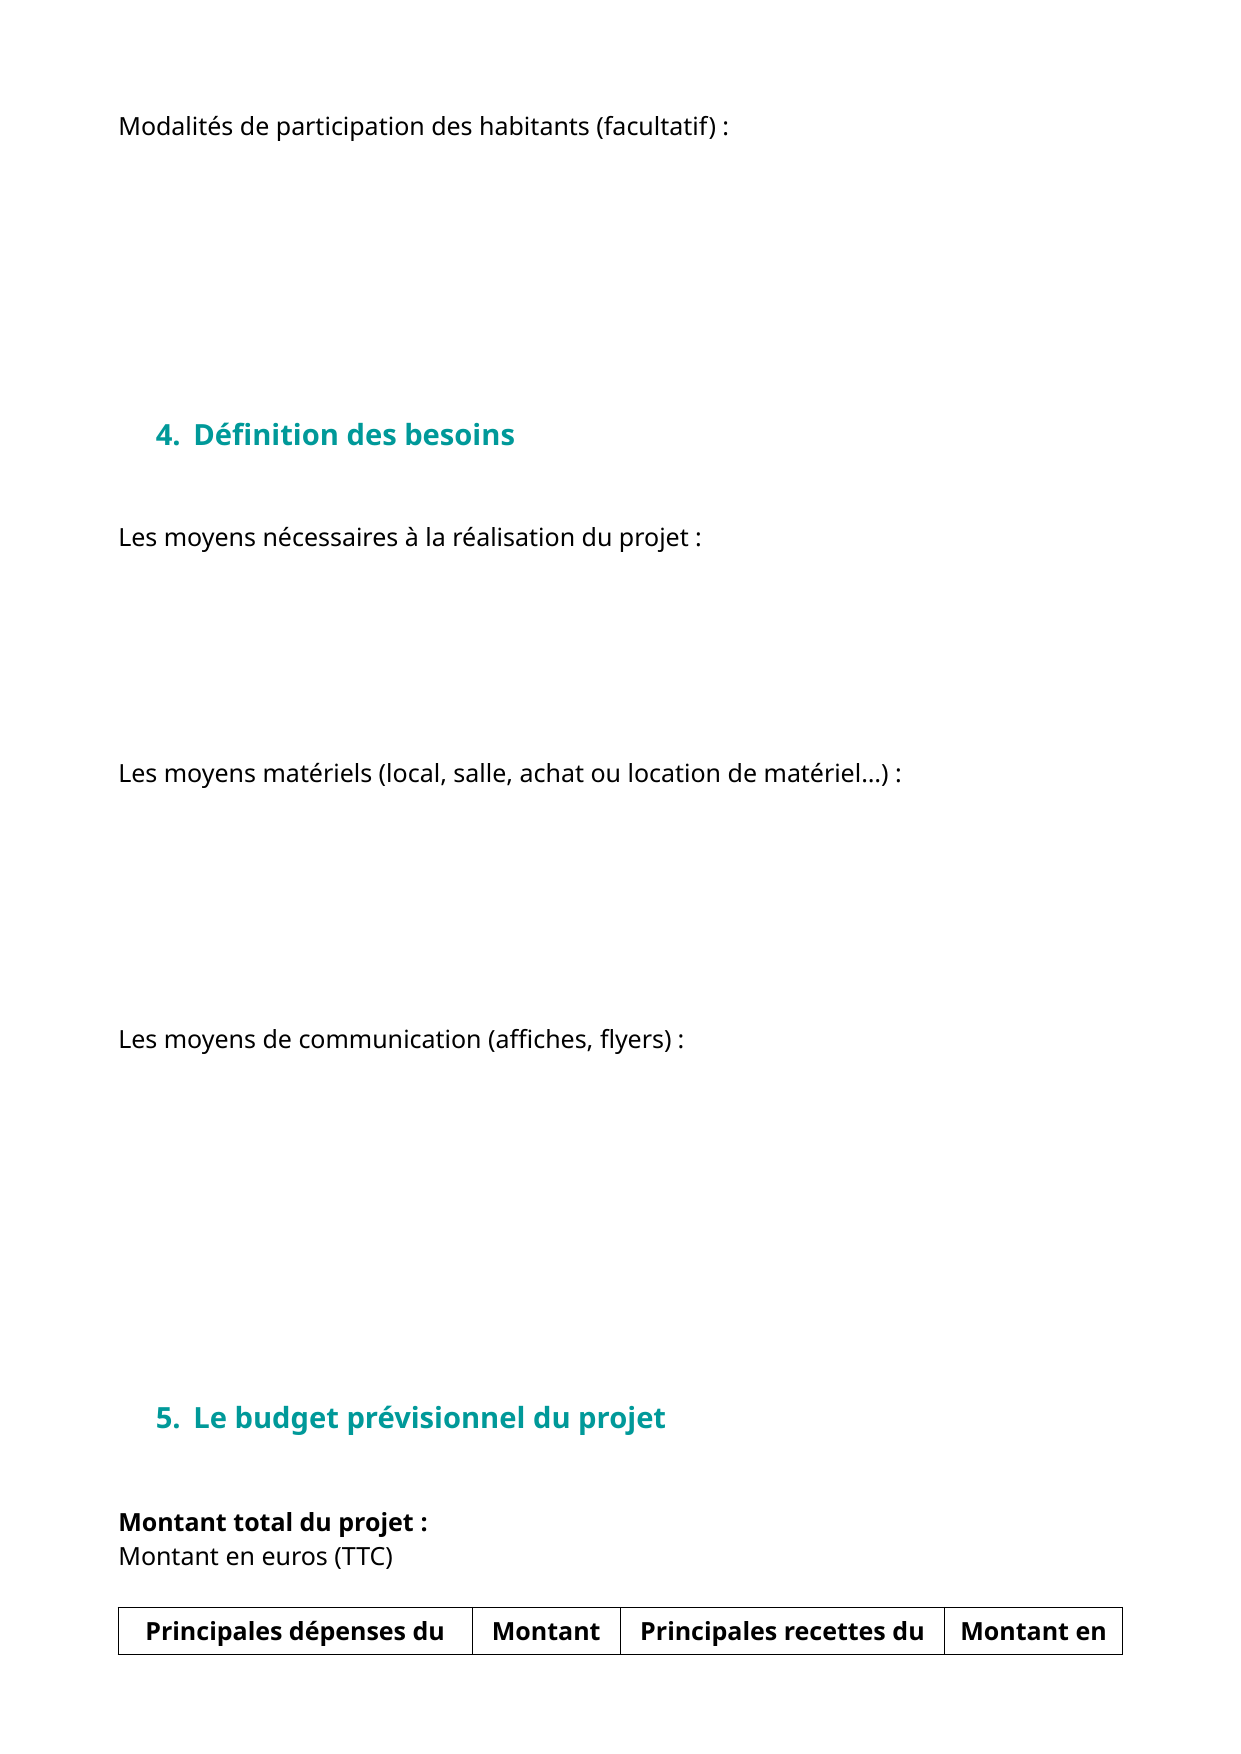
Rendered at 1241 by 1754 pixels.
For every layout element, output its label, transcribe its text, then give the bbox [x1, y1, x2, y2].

table_header Montant en [945, 1608, 1122, 1653]
text Les moyens de communication (affiches, flyers) : [118, 1022, 1122, 1056]
list Le budget prévisionnel du projet [156, 1397, 1122, 1437]
text Les moyens nécessaires à la réalisation du projet : [118, 520, 1122, 554]
text Montant total du projet : Montant en euros (TTC) [118, 1505, 1122, 1573]
list Définition des besoins [156, 415, 1122, 454]
table_header Montant [473, 1608, 620, 1653]
table_header Principales recettes du [621, 1608, 944, 1653]
table_header Principales dépenses du [119, 1608, 472, 1653]
text Les moyens matériels (local, salle, achat ou location de matériel…) : [118, 755, 1122, 789]
text Modalités de participation des habitants (facultatif) : [118, 108, 1122, 142]
